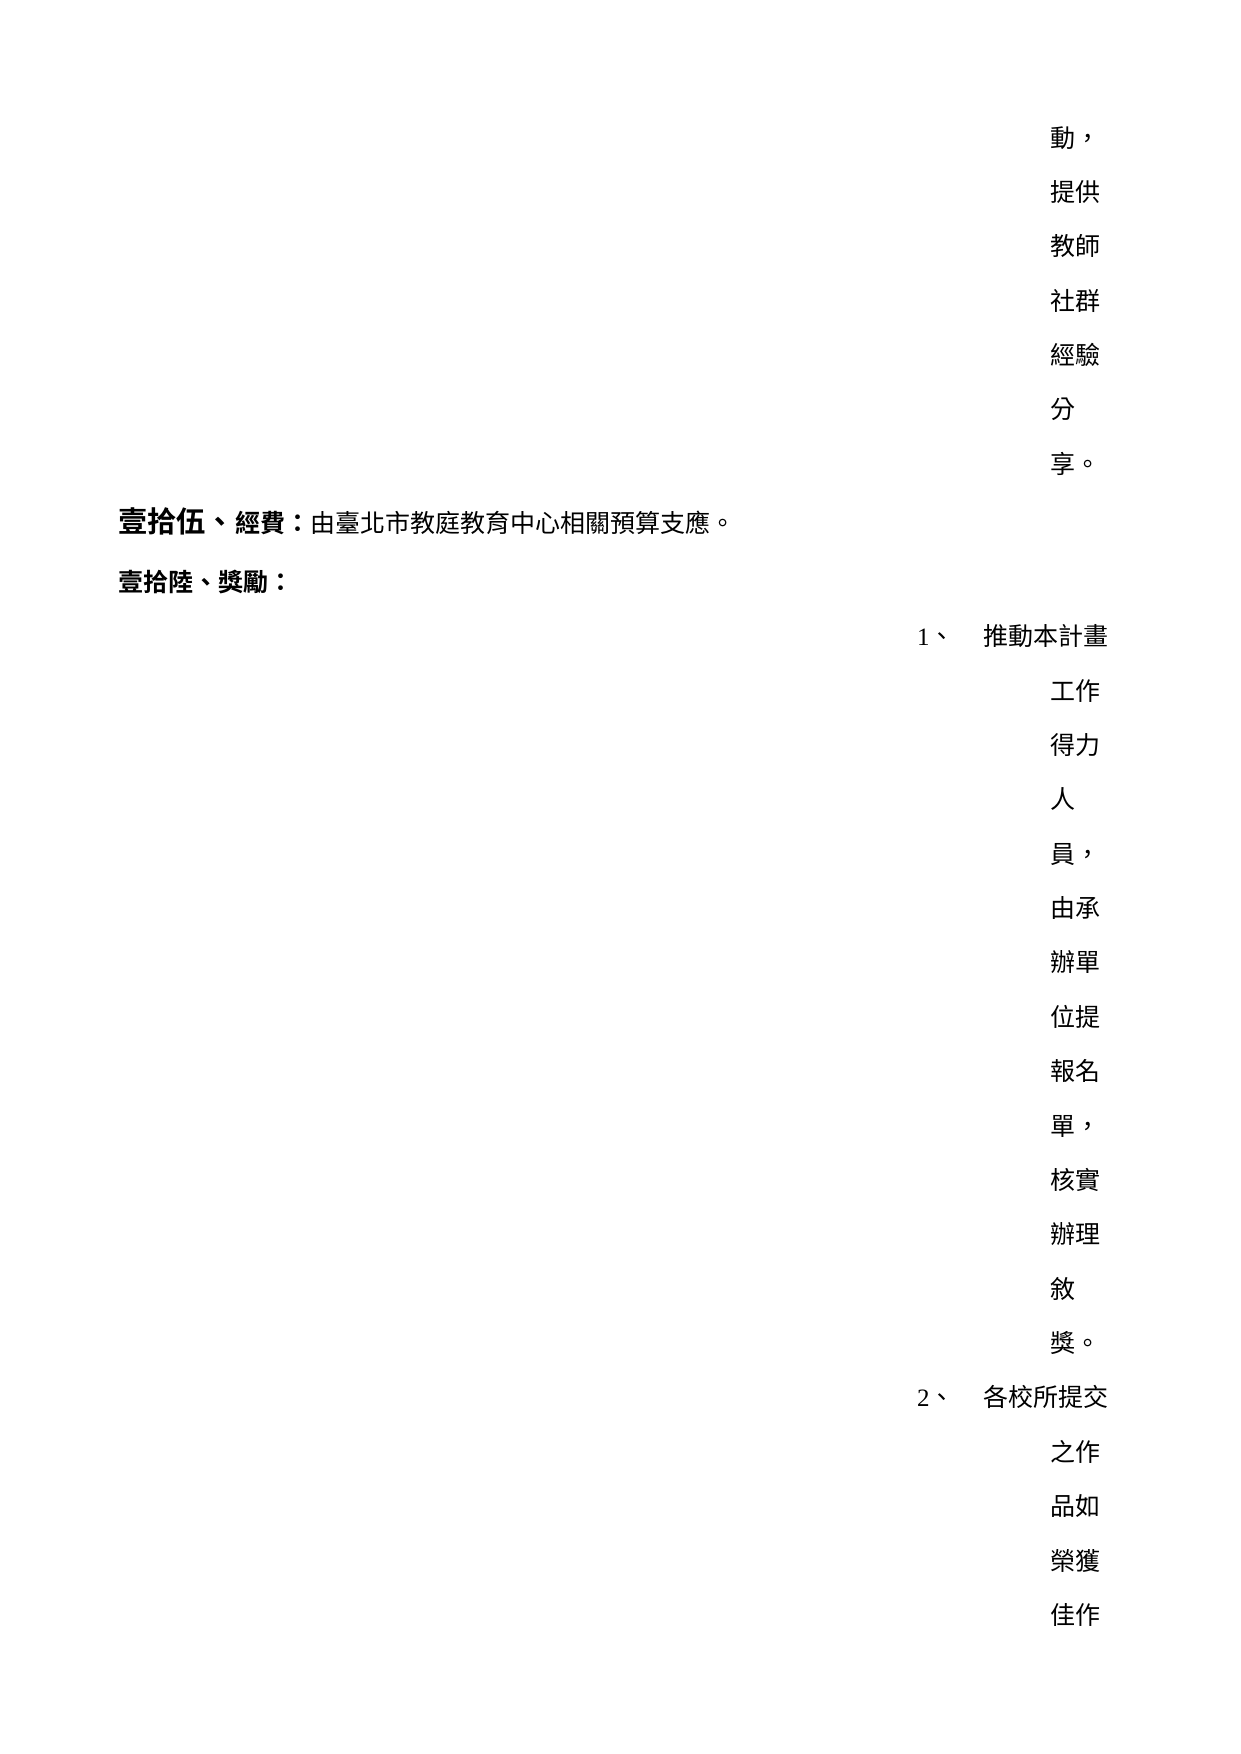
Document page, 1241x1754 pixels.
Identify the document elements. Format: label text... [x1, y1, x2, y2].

list 動，提供教師社群經驗分享。 [917, 118, 1122, 481]
list 獎勵： [118, 562, 1122, 598]
list 推動本計畫工作得力人員，由承辦單位提報名單，核實辦理敘獎。 [917, 617, 1122, 1360]
list 各校所提交之作品如榮獲佳作 [917, 1378, 1122, 1632]
list 經費：由臺北市教庭教育中心相關預算支應。 [118, 499, 1122, 541]
